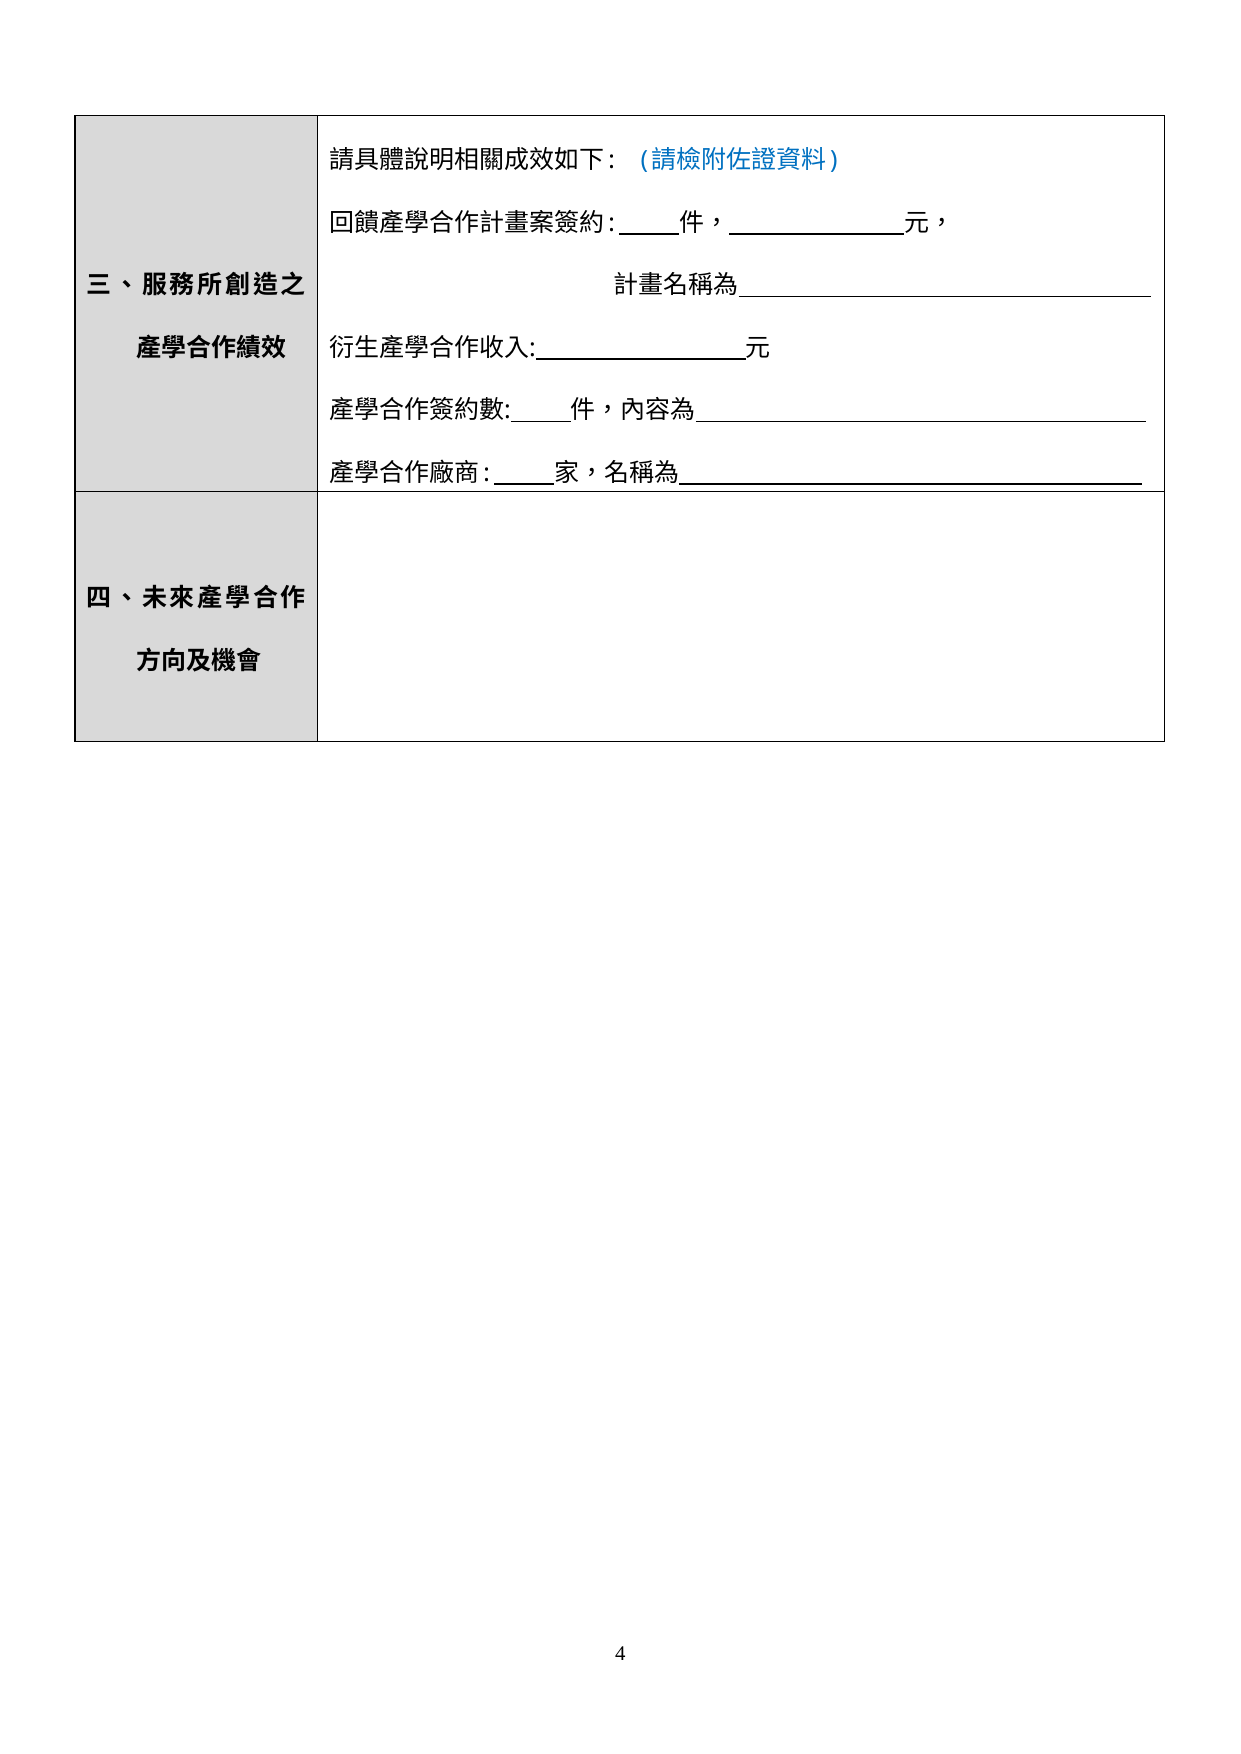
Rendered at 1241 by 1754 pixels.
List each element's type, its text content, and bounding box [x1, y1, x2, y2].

table_cell [318, 492, 1164, 741]
table_cell 三、服務所創造之產學合作績效 [76, 116, 317, 491]
table_cell 請具體說明相關成效如下: (請檢附佐證資料) 回饋產學合作計畫案簽約: 件， 元， 計畫名稱為 衍生產學合作收入: 元 產學合作簽約數: 件，內容為 產學合作廠商: 家，名稱為 [318, 116, 1164, 491]
table_cell 四、未來產學合作方向及機會 [76, 492, 317, 741]
